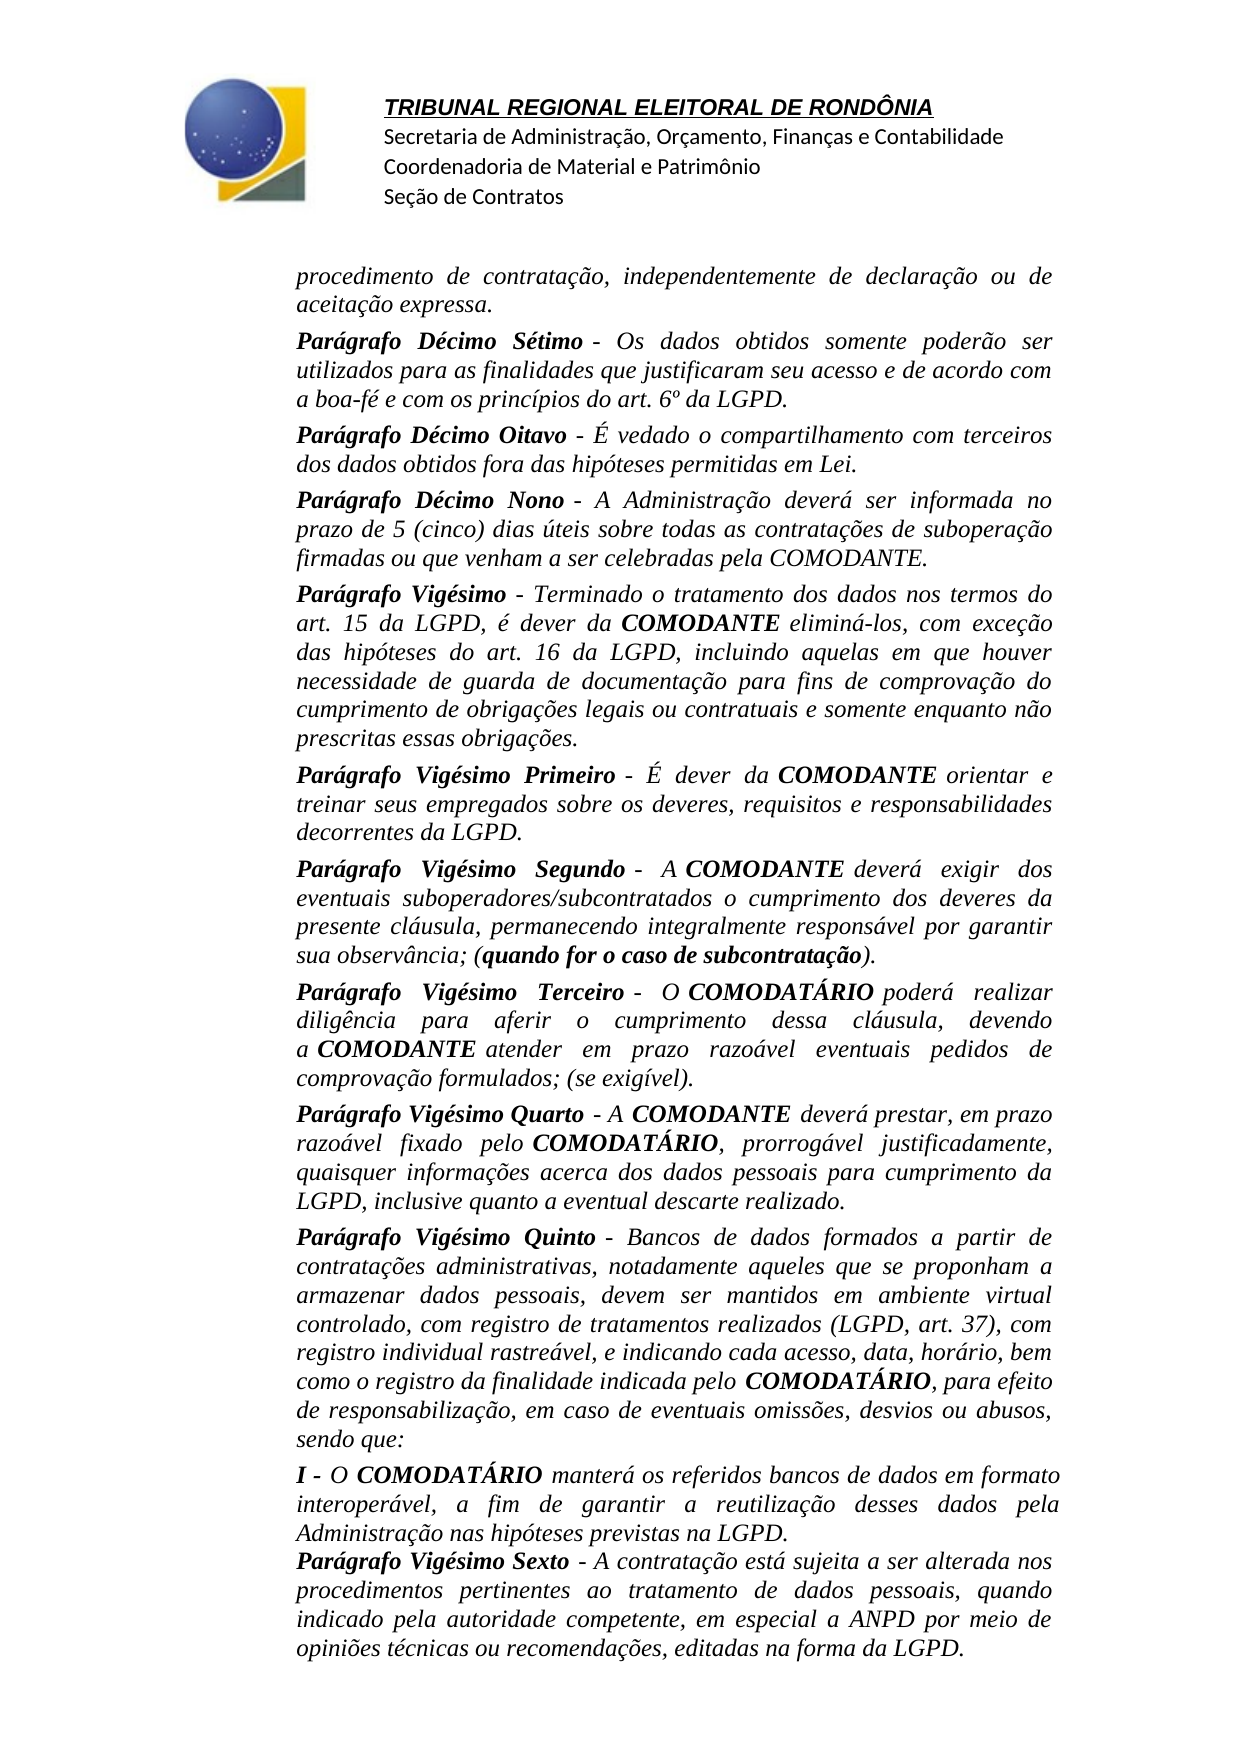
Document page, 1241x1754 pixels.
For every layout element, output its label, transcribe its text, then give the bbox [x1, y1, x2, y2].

text Parágrafo Vigésimo - Terminado o tratamento dos dados nos termos do art. 15 da LGPD, é dever da COMODANTE eliminá-los, com exceção das hipóteses do art. 16 da LGPD, incluindo aquelas em que houver necessidade de guarda de documentação para fins de comprovação do cumprimento de obrigações legais ou contratuais e somente enquanto não prescritas essas obrigações. [296, 579, 1055, 752]
text Parágrafo Décimo Nono - A Administração deverá ser informada no prazo de 5 (cinco) dias úteis sobre todas as contratações de suboperação firmadas ou que venham a ser celebradas pela COMODANTE. [296, 486, 1055, 572]
text Parágrafo Vigésimo Primeiro - É dever da COMODANTE orientar e treinar seus empregados sobre os deveres, requisitos e responsabilidades decorrentes da LGPD. [296, 760, 1055, 846]
text Parágrafo Vigésimo Segundo - A COMODANTE deverá exigir dos eventuais suboperadores/subcontratados o cumprimento dos deveres da presente cláusula, permanecendo integralmente responsável por garantir sua observância; (quando for o caso de subcontratação). [296, 854, 1055, 969]
text Parágrafo Décimo Oitavo - É vedado o compartilhamento com terceiros dos dados obtidos fora das hipóteses permitidas em Lei. [296, 420, 1055, 478]
text Parágrafo Décimo Sétimo - Os dados obtidos somente poderão ser utilizados para as finalidades que justificaram seu acesso e de acordo com a boa-fé e com os princípios do art. 6º da LGPD. [296, 326, 1055, 412]
text Parágrafo Vigésimo Sexto - A contratação está sujeita a ser alterada nos procedimentos pertinentes ao tratamento de dados pessoais, quando indicado pela autoridade competente, em especial a ANPD por meio de opiniões técnicas ou recomendações, editadas na forma da LGPD. [296, 1546, 1055, 1661]
text Parágrafo Vigésimo Quarto - A COMODANTE deverá prestar, em prazo razoável fixado pelo COMODATÁRIO, prorrogável justificadamente, quaisquer informações acerca dos dados pessoais para cumprimento da LGPD, inclusive quanto a eventual descarte realizado. [296, 1099, 1055, 1214]
text procedimento de contratação, independentemente de declaração ou de aceitação expressa. [296, 261, 1055, 318]
text Parágrafo Vigésimo Quinto - Bancos de dados formados a partir de contratações administrativas, notadamente aqueles que se proponham a armazenar dados pessoais, devem ser mantidos em ambiente virtual controlado, com registro de tratamentos realizados (LGPD, art. 37), com registro individual rastreável, e indicando cada acesso, data, horário, bem como o registro da finalidade indicada pelo COMODATÁRIO, para efeito de responsabilização, em caso de eventuais omissões, desvios ou abusos, sendo que: [296, 1222, 1055, 1452]
text I - O COMODATÁRIO manterá os referidos bancos de dados em formato interoperável, a fim de garantir a reutilização desses dados pela Administração nas hipóteses previstas na LGPD. [296, 1460, 1063, 1546]
text Parágrafo Vigésimo Terceiro - O COMODATÁRIO poderá realizar diligência para aferir o cumprimento dessa cláusula, devendo a COMODANTE atender em prazo razoável eventuais pedidos de comprovação formulados; (se exigível). [296, 977, 1055, 1092]
